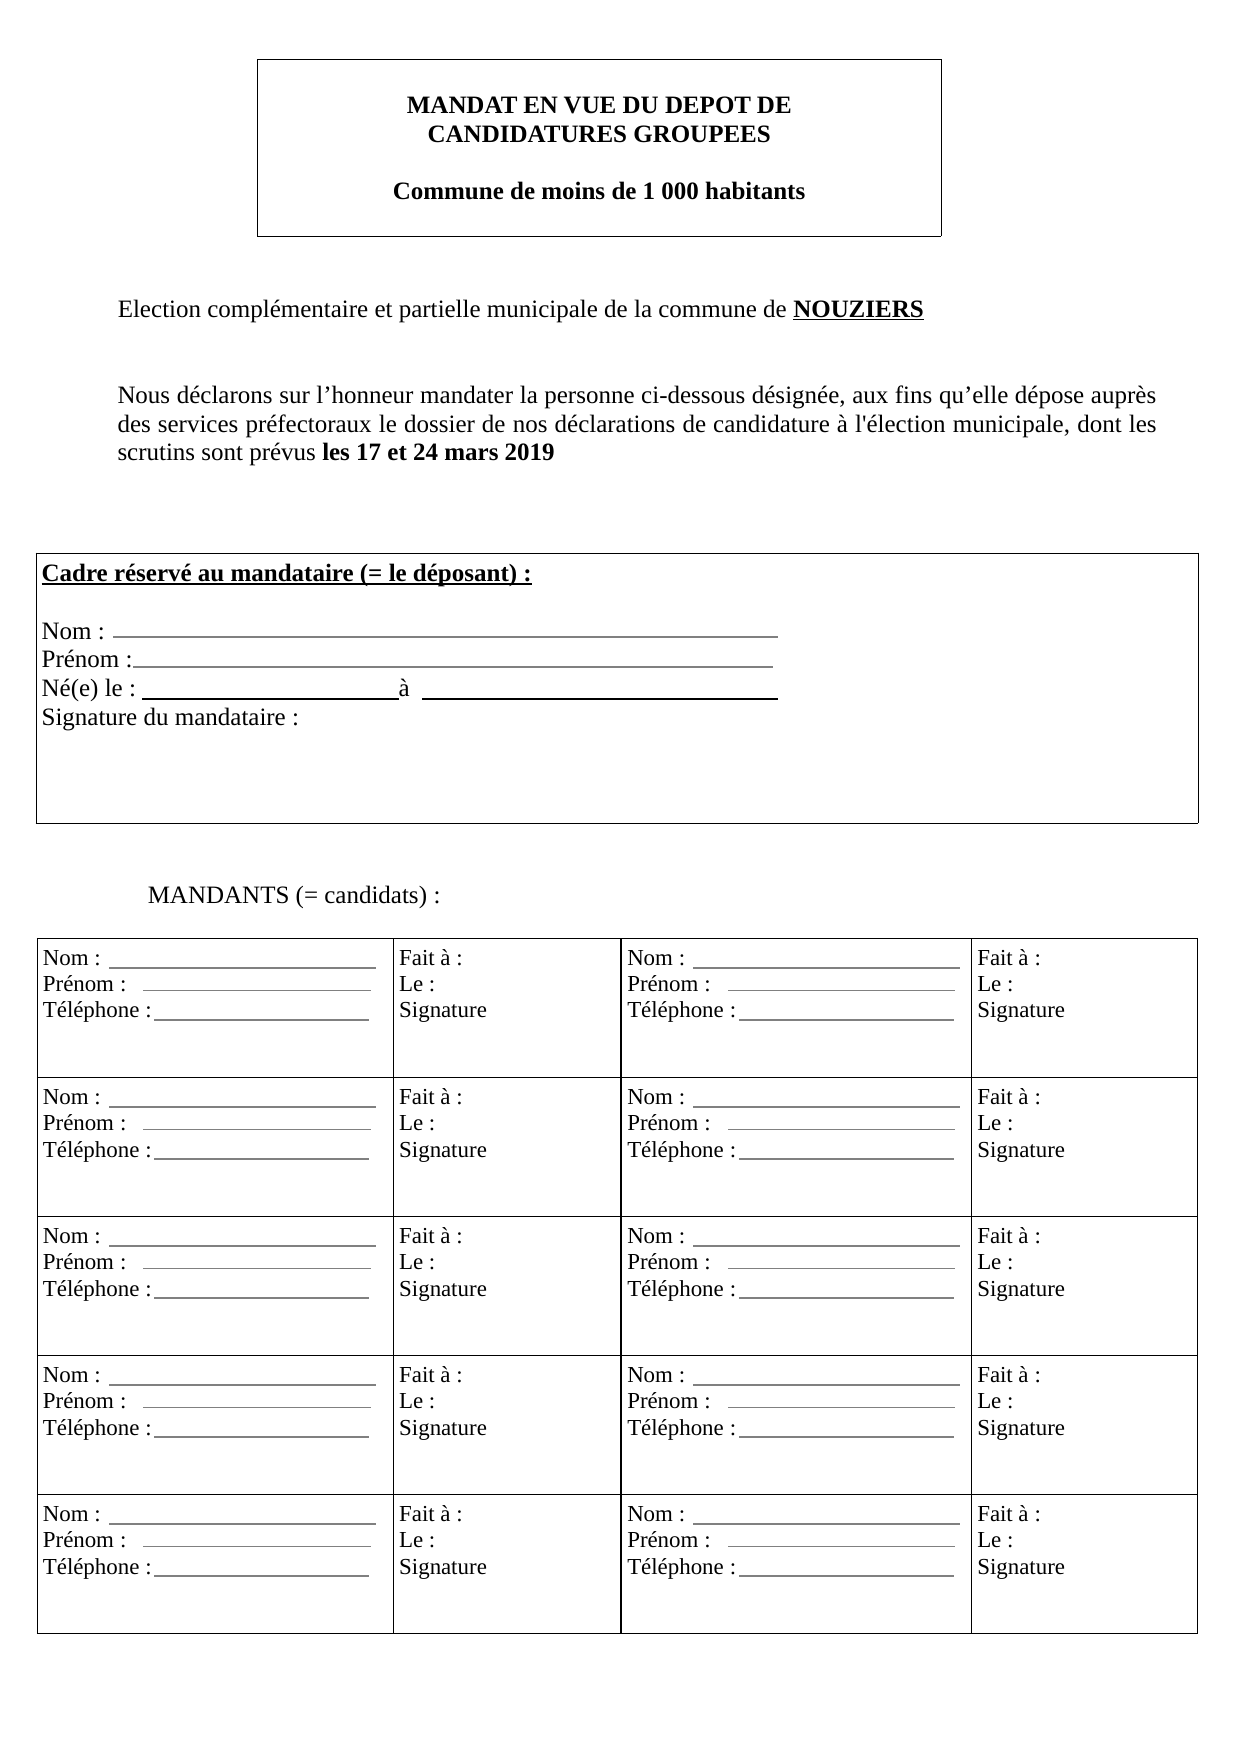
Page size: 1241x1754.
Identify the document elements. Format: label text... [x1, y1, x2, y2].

table_cell Fait à : Le : Signature [972, 1078, 1197, 1216]
table_cell Nom : Prénom : Téléphone : [622, 1356, 971, 1494]
text Election complémentaire et partielle municipale de la commune de NOUZIERS [0, 294, 1240, 322]
table_header Fait à : Le : Signature [972, 939, 1197, 1077]
text CANDIDATURES GROUPEES [258, 117, 941, 148]
table_header Fait à : Le : Signature [394, 939, 620, 1077]
table_cell Nom : Prénom : Téléphone : [38, 1495, 393, 1633]
table_cell Fait à : Le : Signature [972, 1495, 1197, 1633]
table_header Cadre réservé au mandataire (= le déposant) : Nom : Prénom : Né(e) le : à Signature du mandataire : [37, 554, 1198, 823]
text Nous déclarons sur l’honneur mandater la personne ci-dessous désignée, aux fins qu’elle dépose auprès des services préfectoraux le dossier de nos déclarations de candidature à l'élection municipale, dont les scrutins sont prévus les 17 et 24 mars 2019 [117, 380, 1157, 466]
table_header Nom : Prénom : Téléphone : [38, 939, 393, 1077]
text MANDAT EN VUE DU DEPOT DE [258, 88, 941, 117]
table_cell Nom : Prénom : Téléphone : [38, 1217, 393, 1355]
table_cell Fait à : Le : Signature [394, 1356, 620, 1494]
text Commune de moins de 1 000 habitants [258, 174, 941, 205]
text MANDANTS (= candidats) : [0, 880, 1240, 909]
table_cell Nom : Prénom : Téléphone : [622, 1495, 971, 1633]
table_cell Nom : Prénom : Téléphone : [38, 1078, 393, 1216]
table_header Nom : Prénom : Téléphone : [622, 939, 971, 1077]
table_cell Nom : Prénom : Téléphone : [622, 1078, 971, 1216]
table_cell Nom : Prénom : Téléphone : [622, 1217, 971, 1355]
table_cell Fait à : Le : Signature [394, 1217, 620, 1355]
table_cell Fait à : Le : Signature [394, 1078, 620, 1216]
table_cell Fait à : Le : Signature [972, 1217, 1197, 1355]
table_cell Nom : Prénom : Téléphone : [38, 1356, 393, 1494]
table_cell Fait à : Le : Signature [394, 1495, 620, 1633]
table_cell Fait à : Le : Signature [972, 1356, 1197, 1494]
